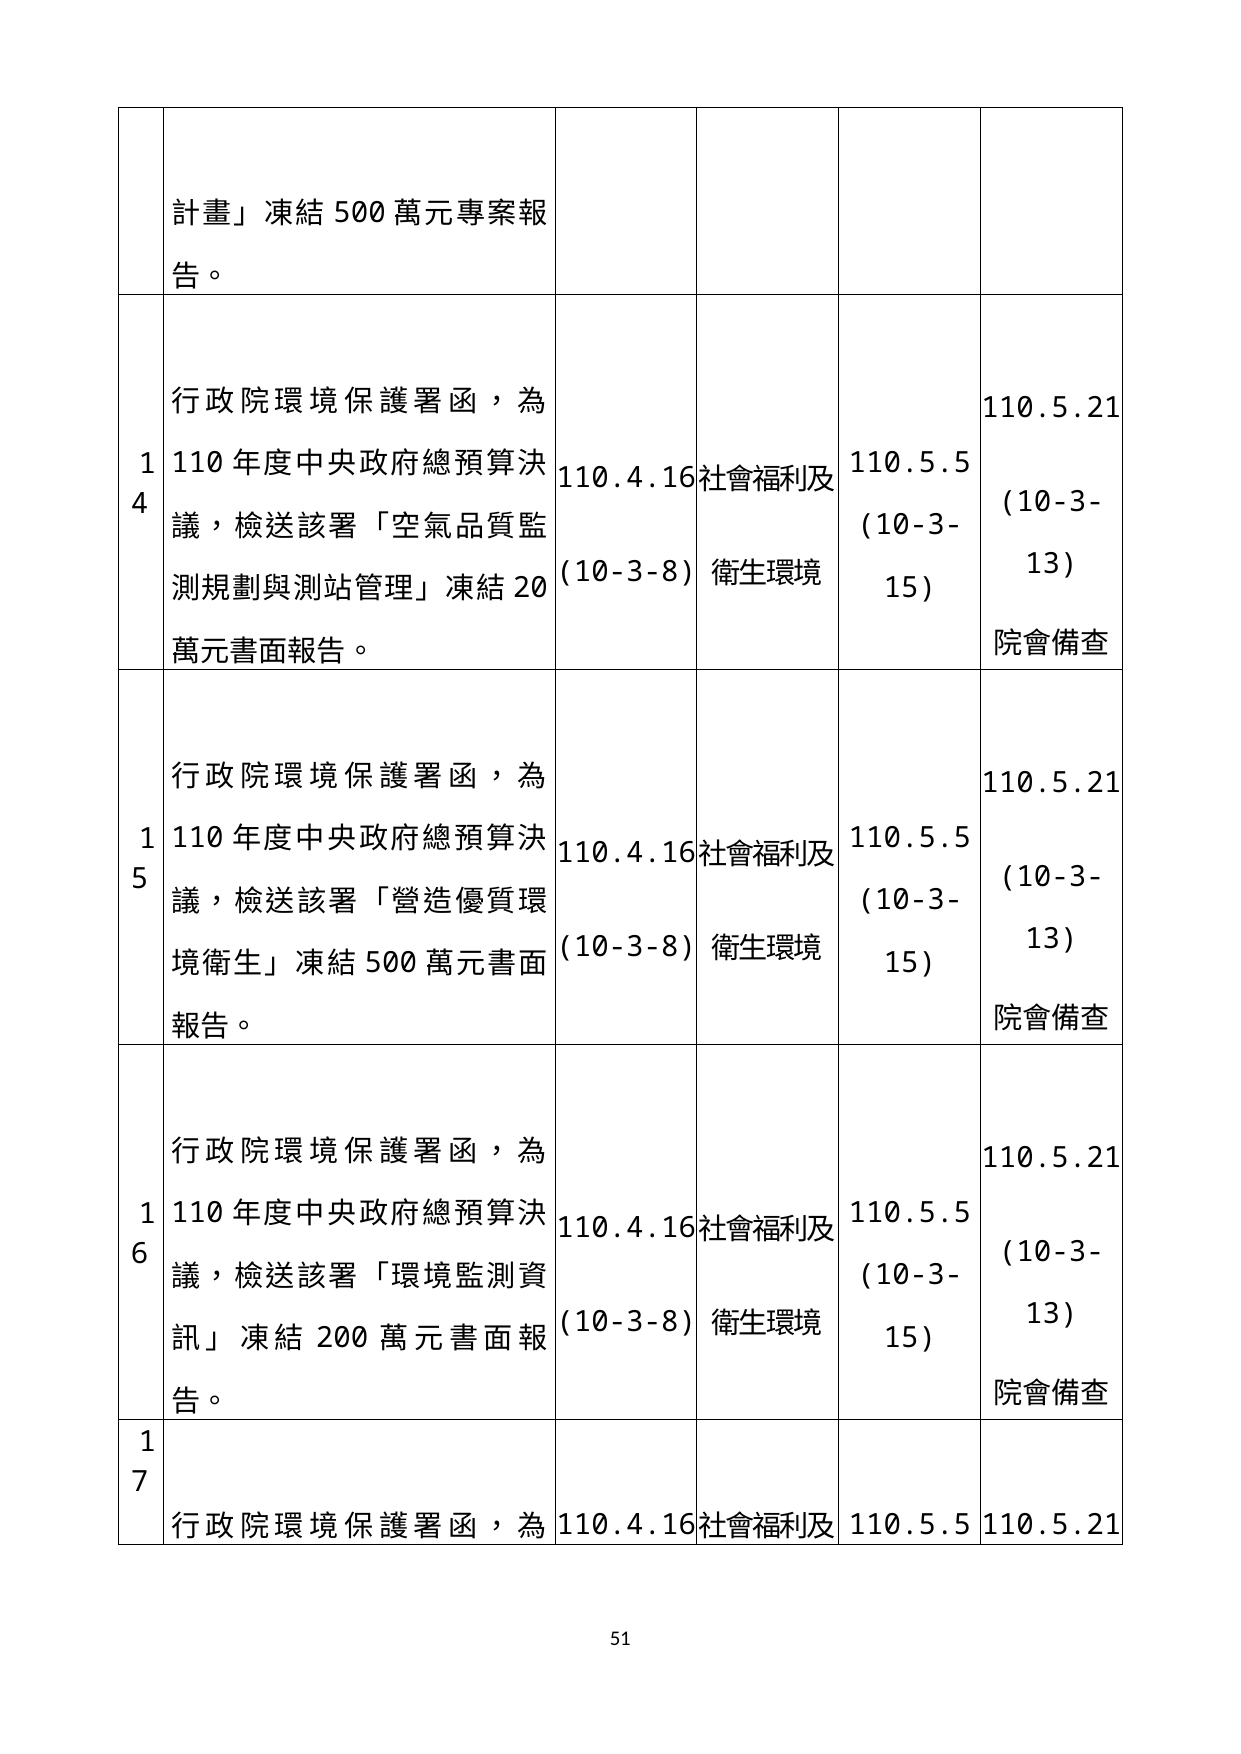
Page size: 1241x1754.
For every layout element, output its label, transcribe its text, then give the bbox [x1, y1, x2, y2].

table_cell 社會福利及 衛生環境 [697, 1045, 838, 1419]
table_cell [119, 1420, 163, 1544]
table_cell [119, 108, 163, 294]
table_cell 110.5.5 [839, 1420, 980, 1544]
table_cell [556, 108, 696, 294]
table_cell 行政院環境保護署函，為110年度中央政府總預算決議，檢送該署「空氣品質監測規劃與測站管理」凍結20萬元書面報告。 [164, 295, 555, 669]
table_cell 110.5.5 (10-3-15) [839, 295, 980, 669]
table_cell 社會福利及 衛生環境 [697, 670, 838, 1044]
table_cell 110.4.16 [556, 1420, 696, 1544]
table_cell 110.5.5 (10-3-15) [839, 1045, 980, 1419]
table_cell 行政院環境保護署函，為 [164, 1420, 555, 1544]
table_cell [119, 295, 163, 669]
table_cell 社會福利及 衛生環境 [697, 295, 838, 669]
table_cell 110.5.21 [981, 1420, 1122, 1544]
table_cell 行政院環境保護署函，為110年度中央政府總預算決議，檢送該署「環境監測資訊」凍結200萬元書面報告。 [164, 1045, 555, 1419]
table_cell 計畫」凍結500萬元專案報告。 [164, 108, 555, 294]
table_cell 110.5.21 (10-3-13) 院會備查 [981, 295, 1122, 669]
table_cell 社會福利及 [697, 1420, 838, 1544]
table_cell [119, 670, 163, 1044]
table_cell [981, 108, 1122, 294]
table_cell [697, 108, 838, 294]
table_cell [839, 108, 980, 294]
table_cell 110.4.16 (10-3-8) [556, 295, 696, 669]
table_cell [119, 1045, 163, 1419]
table_cell 110.5.21 (10-3-13) 院會備查 [981, 1045, 1122, 1419]
table_cell 行政院環境保護署函，為110年度中央政府總預算決議，檢送該署「營造優質環境衛生」凍結500萬元書面報告。 [164, 670, 555, 1044]
table_cell 110.5.21 (10-3-13) 院會備查 [981, 670, 1122, 1044]
table_cell 110.4.16 (10-3-8) [556, 670, 696, 1044]
table_cell 110.4.16 (10-3-8) [556, 1045, 696, 1419]
table_cell 110.5.5 (10-3-15) [839, 670, 980, 1044]
